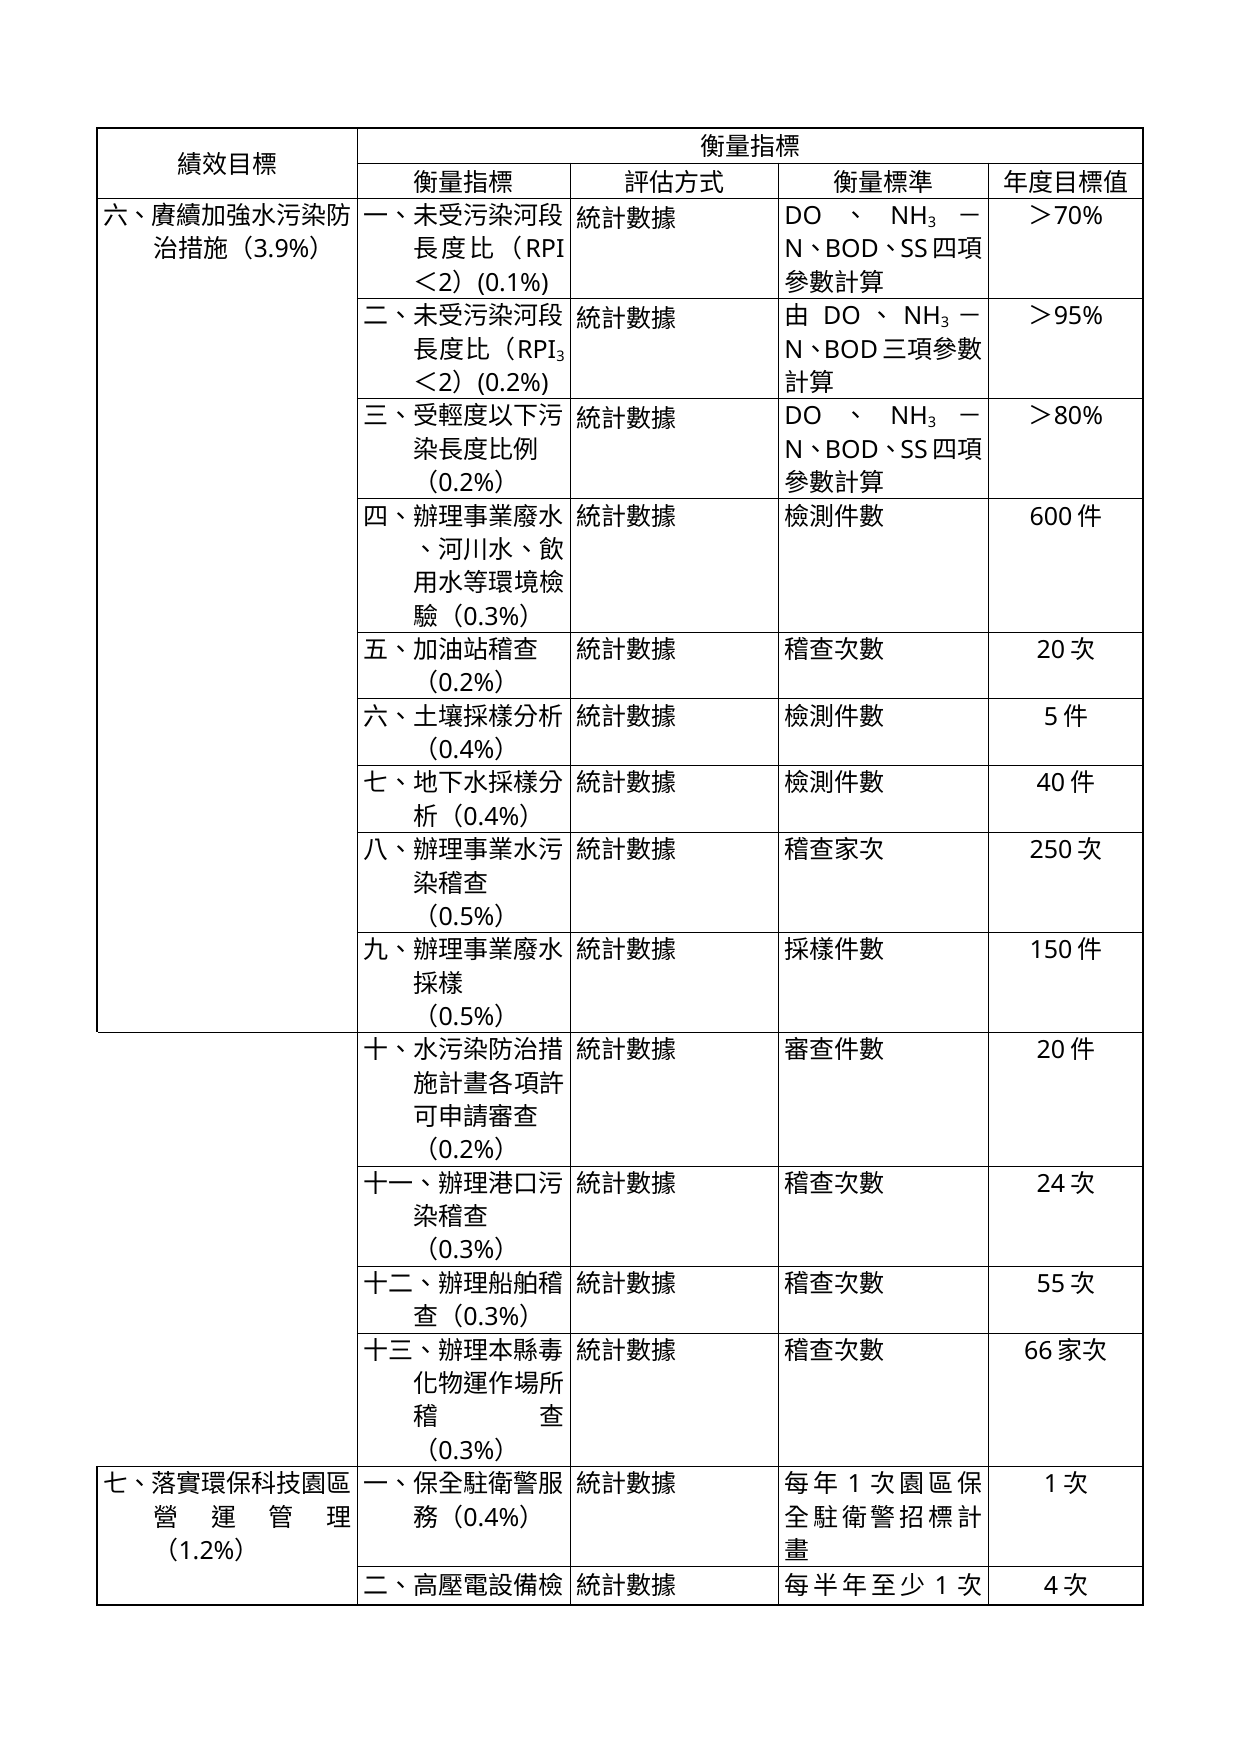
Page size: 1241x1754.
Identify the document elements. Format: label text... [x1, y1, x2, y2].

table_cell 六、土壤採樣分析 （0.4%） [358, 699, 570, 765]
table_cell DO、NH3－N、BOD、SS四項參數計算 [779, 399, 988, 498]
table_cell 20次 [989, 633, 1142, 698]
table_cell 十二、辦理船舶稽查（0.3%） [358, 1267, 570, 1332]
table_cell 統計數據 [571, 1167, 778, 1266]
table_cell 4次 [989, 1567, 1142, 1604]
table_cell 十、水污染防治措施計晝各項許可申請審查 （0.2%） [358, 1033, 570, 1166]
table_header 績效目標 [98, 129, 357, 198]
table_cell 稽查次數 [779, 1267, 988, 1332]
table_cell 年度目標值 [989, 164, 1142, 198]
table_cell 衡量指標 [358, 164, 570, 198]
table_cell 檢測件數 [779, 766, 988, 832]
table_cell 統計數據 [571, 1033, 778, 1166]
table_cell 五、加油站稽查 （0.2%） [358, 633, 570, 698]
table_cell [98, 398, 357, 1032]
table_cell 稽查次數 [779, 1167, 988, 1266]
table_cell 由DO、NH3－N、BOD三項參數計算 [779, 299, 988, 398]
table_cell 二、高壓電設備檢 [358, 1567, 570, 1604]
table_cell 三、受輕度以下污染長度比例 （0.2%） [358, 399, 570, 498]
table_cell 1次 [989, 1467, 1142, 1566]
table_cell 24次 [989, 1167, 1142, 1266]
table_cell 衡量標準 [779, 164, 988, 198]
table_cell 十一、辦理港口污染稽查 （0.3%） [358, 1167, 570, 1266]
table_cell 每年1次園區保全駐衛警招標計畫 [779, 1467, 988, 1566]
table_cell ＞95% [989, 299, 1142, 398]
table_cell 十三、辦理本縣毒化物運作場所稽查（0.3%） [358, 1334, 570, 1466]
table_cell 六、賡續加強水污染防治措施（3.9%） [98, 199, 357, 298]
table_cell 統計數據 [571, 1567, 778, 1604]
table_cell 七、落實環保科技園區營運管理（1.2%） [98, 1467, 357, 1604]
table_cell 5件 [989, 699, 1142, 765]
table_cell 統計數據 [571, 633, 778, 698]
table_cell 統計數據 [571, 933, 778, 1032]
table_cell 稽查次數 [779, 1334, 988, 1466]
table_cell 統計數據 [571, 299, 778, 398]
table_header 衡量指標 [358, 129, 1142, 162]
table_cell 四、辦理事業廢水、河川水、飲用水等環境檢驗（0.3%） [358, 499, 570, 632]
table_cell 二、未受污染河段長度比（RPI3＜2）(0.2%) [358, 299, 570, 398]
table_cell 統計數據 [571, 199, 778, 298]
table_cell 稽查家次 [779, 833, 988, 932]
table_cell 九、辦理事業廢水採樣 （0.5%） [358, 933, 570, 1032]
table_cell 600件 [989, 499, 1142, 632]
table_cell 檢測件數 [779, 699, 988, 765]
table_cell 統計數據 [571, 1467, 778, 1566]
table_cell 統計數據 [571, 833, 778, 932]
table_cell 一、未受污染河段長度比（RPI＜2）(0.1%) [358, 199, 570, 298]
table_cell 統計數據 [571, 399, 778, 498]
table_cell 250次 [989, 833, 1142, 932]
table_cell 採樣件數 [779, 933, 988, 1032]
table_cell 七、地下水採樣分析（0.4%） [358, 766, 570, 832]
table_cell 40件 [989, 766, 1142, 832]
table_cell 每半年至少1次 [779, 1567, 988, 1604]
table_cell ＞80% [989, 399, 1142, 498]
table_cell 八、辦理事業水污染稽查 （0.5%） [358, 833, 570, 932]
table_cell 統計數據 [571, 499, 778, 632]
table_cell DO、NH3－N、BOD、SS四項參數計算 [779, 199, 988, 298]
table_cell 稽查次數 [779, 633, 988, 698]
table_cell 66家次 [989, 1334, 1142, 1466]
table_cell 統計數據 [571, 1267, 778, 1332]
table_cell 統計數據 [571, 699, 778, 765]
table_cell 20件 [989, 1033, 1142, 1166]
table_cell 檢測件數 [779, 499, 988, 632]
table_cell 一、保全駐衛警服務（0.4%） [358, 1467, 570, 1566]
table_cell 評估方式 [571, 164, 778, 198]
table_cell [98, 298, 357, 398]
table_cell 統計數據 [571, 766, 778, 832]
table_cell ＞70% [989, 199, 1142, 298]
table_cell 150件 [989, 933, 1142, 1032]
table_cell 統計數據 [571, 1334, 778, 1466]
table_cell 審查件數 [779, 1033, 988, 1166]
table_cell 55次 [989, 1267, 1142, 1332]
